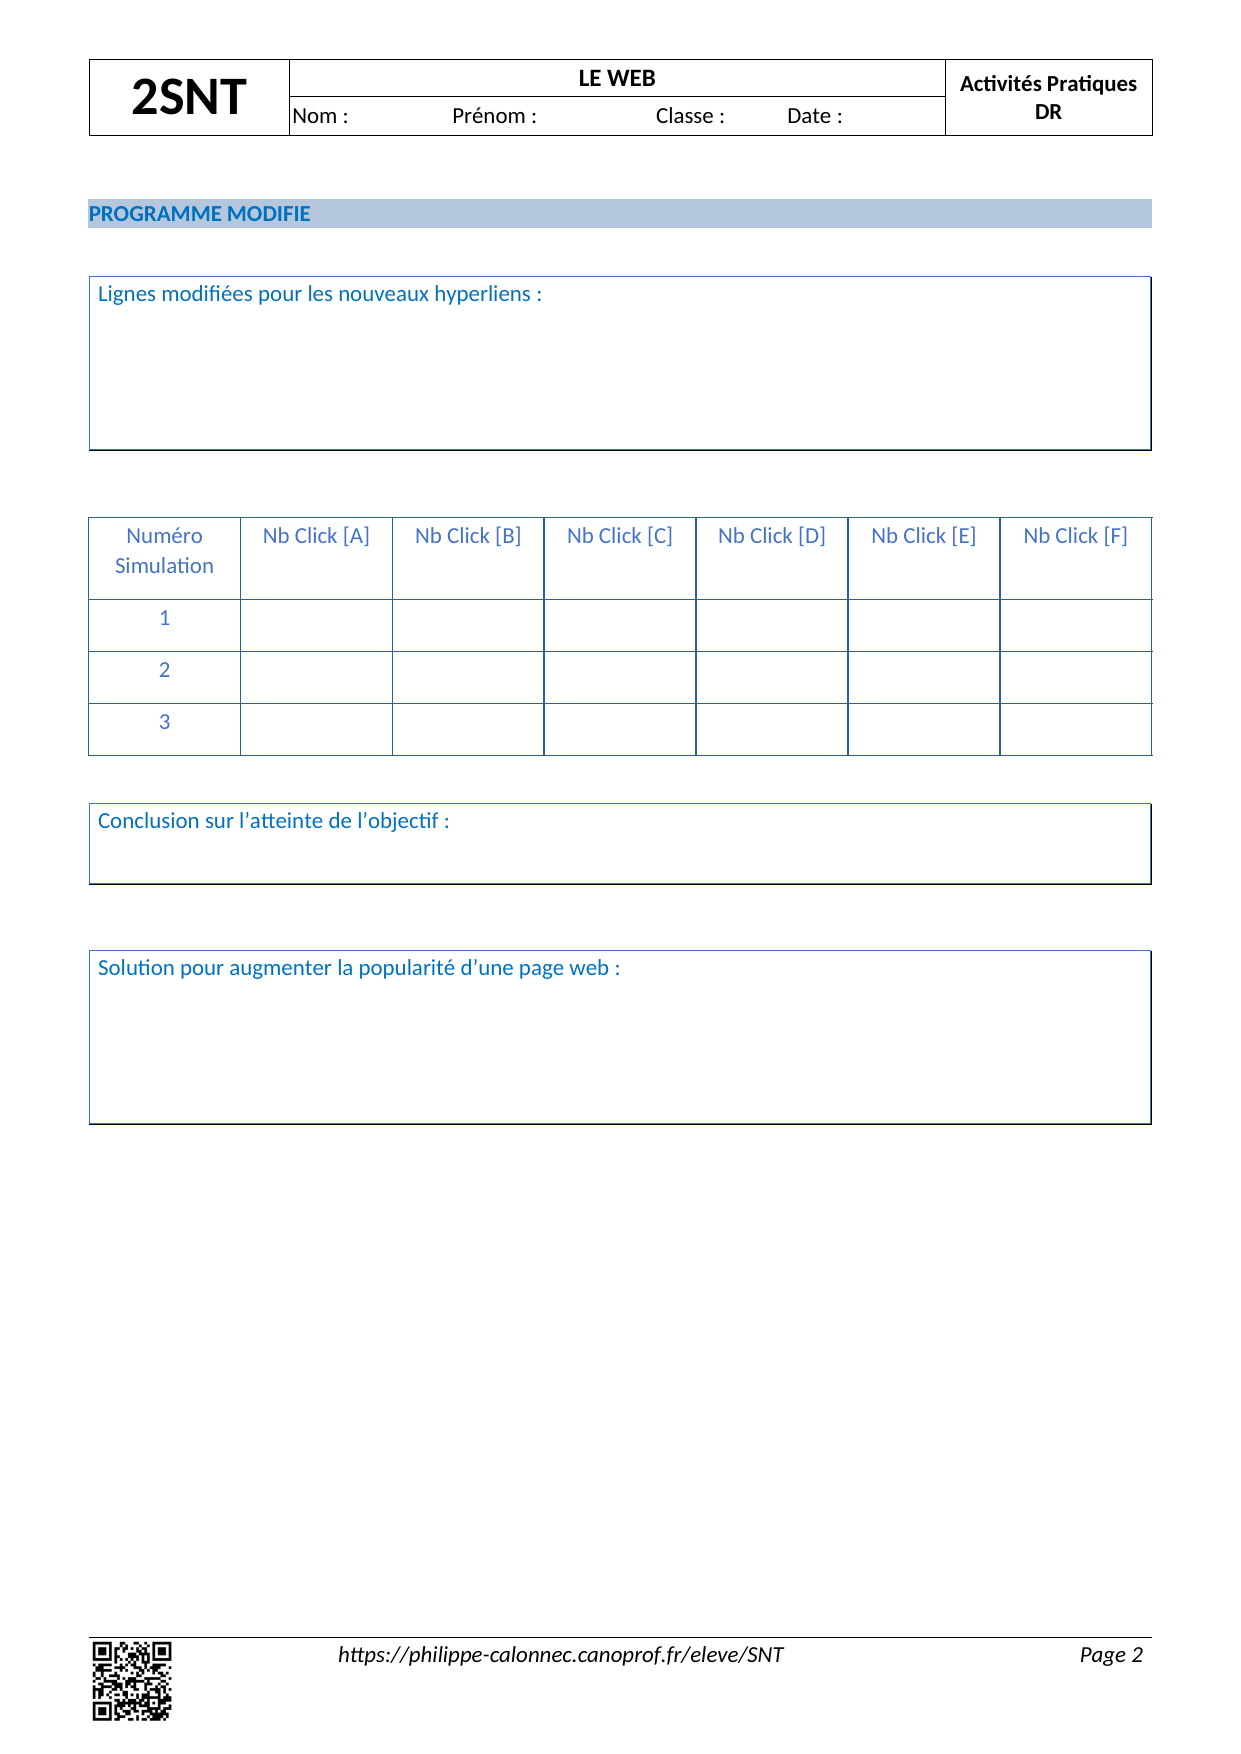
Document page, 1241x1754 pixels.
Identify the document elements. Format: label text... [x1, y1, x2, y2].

picture [91, 1640, 173, 1722]
table_cell 2 [89, 652, 240, 703]
table_header Numéro Simulation [89, 518, 240, 598]
table_cell [241, 600, 392, 651]
table_cell [849, 600, 999, 651]
table_cell [393, 600, 543, 651]
table_cell [697, 704, 847, 755]
table_cell [241, 652, 392, 703]
text Conclusion sur l’atteinte de l’objectif : [90, 804, 1150, 834]
table_cell [393, 704, 543, 755]
table_cell [1001, 600, 1151, 651]
table_cell [545, 652, 695, 703]
text PROGRAMME MODIFIE [88, 199, 1152, 228]
table_cell [697, 600, 847, 651]
table_cell [1001, 704, 1151, 755]
table_cell [241, 704, 392, 755]
table_header Nb Click [D] [697, 518, 847, 598]
table_cell [1001, 652, 1151, 703]
table_cell 3 [89, 704, 240, 755]
table_cell [393, 652, 543, 703]
table_cell [545, 600, 695, 651]
table_cell 1 [89, 600, 240, 651]
table_header Nb Click [B] [393, 518, 543, 598]
text Solution pour augmenter la popularité d’une page web : [90, 951, 1150, 981]
table_header Nb Click [E] [849, 518, 999, 598]
table_header Nb Click [C] [545, 518, 695, 598]
table_cell [545, 704, 695, 755]
text Lignes modifiées pour les nouveaux hyperliens : [90, 277, 1150, 307]
table_header Nb Click [F] [1001, 518, 1151, 598]
table_cell [697, 652, 847, 703]
table_header Nb Click [A] [241, 518, 392, 598]
table_cell [849, 652, 999, 703]
table_cell [849, 704, 999, 755]
